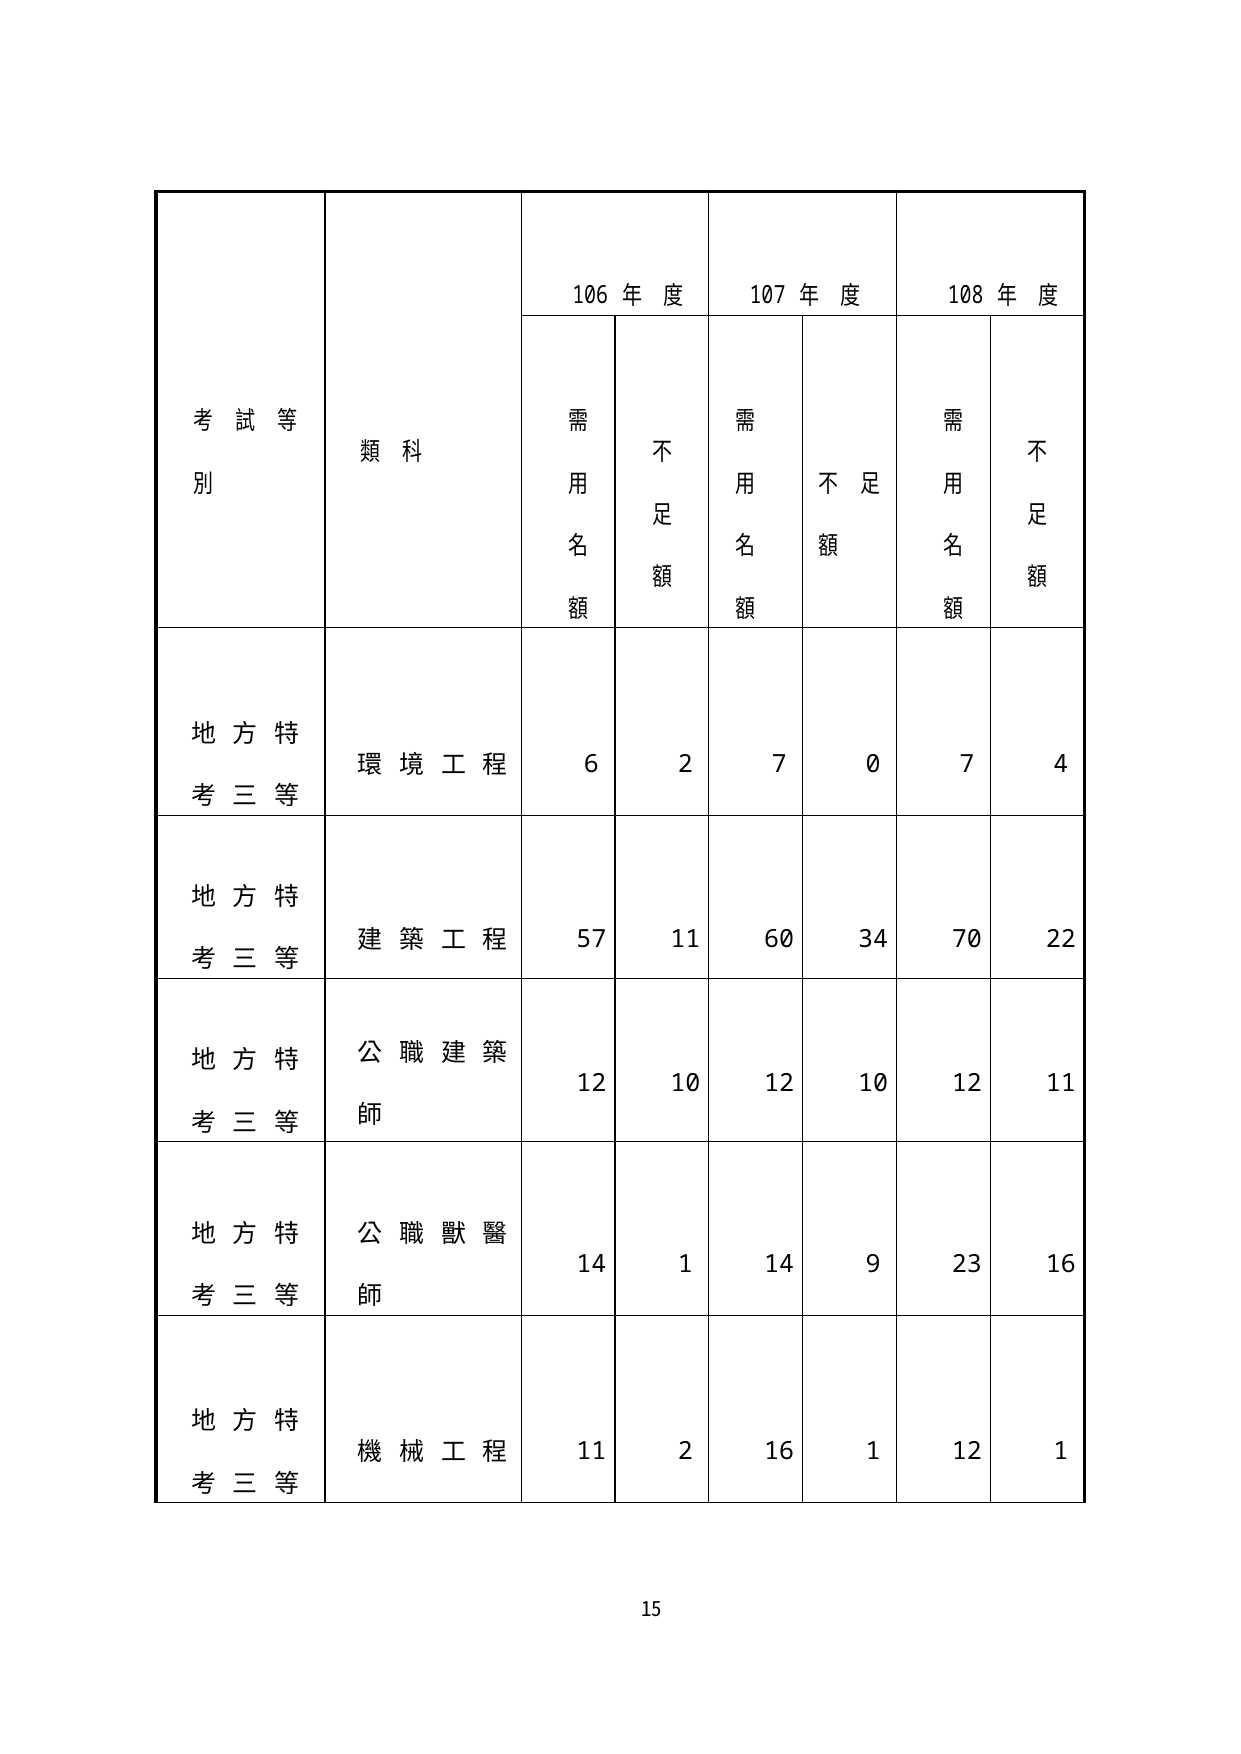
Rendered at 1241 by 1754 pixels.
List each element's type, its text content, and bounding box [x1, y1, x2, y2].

table_cell 10 [803, 979, 896, 1141]
table_cell 公職獸醫師 [326, 1142, 521, 1314]
table_header 類科 [326, 193, 521, 627]
table_cell 2 [616, 628, 708, 814]
table_cell 11 [616, 816, 708, 978]
table_cell 12 [897, 1316, 990, 1502]
table_cell 2 [616, 1316, 708, 1502]
table_cell 16 [709, 1316, 802, 1502]
table_cell 1 [803, 1316, 896, 1502]
table_cell 16 [991, 1142, 1083, 1314]
table_cell 7 [709, 628, 802, 814]
table_cell 7 [897, 628, 990, 814]
table_cell 需用名額 [897, 316, 990, 627]
table_cell 60 [709, 816, 802, 978]
table_cell 70 [897, 816, 990, 978]
table_cell 57 [522, 816, 614, 978]
table_cell 環境工程 [326, 628, 521, 814]
table_cell 不足額 [991, 316, 1083, 627]
table_cell 地方特考三等 [158, 1142, 324, 1314]
table_cell 12 [522, 979, 614, 1141]
table_cell 14 [522, 1142, 614, 1314]
table_header 考試等別 [158, 193, 324, 627]
table_cell 地方特考三等 [158, 628, 324, 814]
table_cell 11 [991, 979, 1083, 1141]
table_cell 需用名額 [709, 316, 802, 627]
table_cell 11 [522, 1316, 614, 1502]
table_cell 22 [991, 816, 1083, 978]
table_cell 機械工程 [326, 1316, 521, 1502]
table_cell 9 [803, 1142, 896, 1314]
table_cell 34 [803, 816, 896, 978]
table_cell 地方特考三等 [158, 1316, 324, 1502]
table_cell 0 [803, 628, 896, 814]
table_cell 1 [991, 1316, 1083, 1502]
table_cell 地方特考三等 [158, 816, 324, 978]
table_cell 不足額 [616, 316, 708, 627]
table_cell 不足額 [803, 316, 896, 627]
table_cell 1 [616, 1142, 708, 1314]
table_cell 10 [616, 979, 708, 1141]
table_cell 14 [709, 1142, 802, 1314]
table_cell 23 [897, 1142, 990, 1314]
table_cell 公職建築師 [326, 979, 521, 1141]
table_cell 12 [709, 979, 802, 1141]
table_header 106年度 [522, 193, 708, 314]
table_cell 地方特考三等 [158, 979, 324, 1141]
table_cell 需用名額 [522, 316, 614, 627]
table_header 108年度 [897, 193, 1083, 314]
table_cell 4 [991, 628, 1083, 814]
table_cell 6 [522, 628, 614, 814]
table_cell 12 [897, 979, 990, 1141]
table_header 107年度 [709, 193, 896, 314]
table_cell 建築工程 [326, 816, 521, 978]
